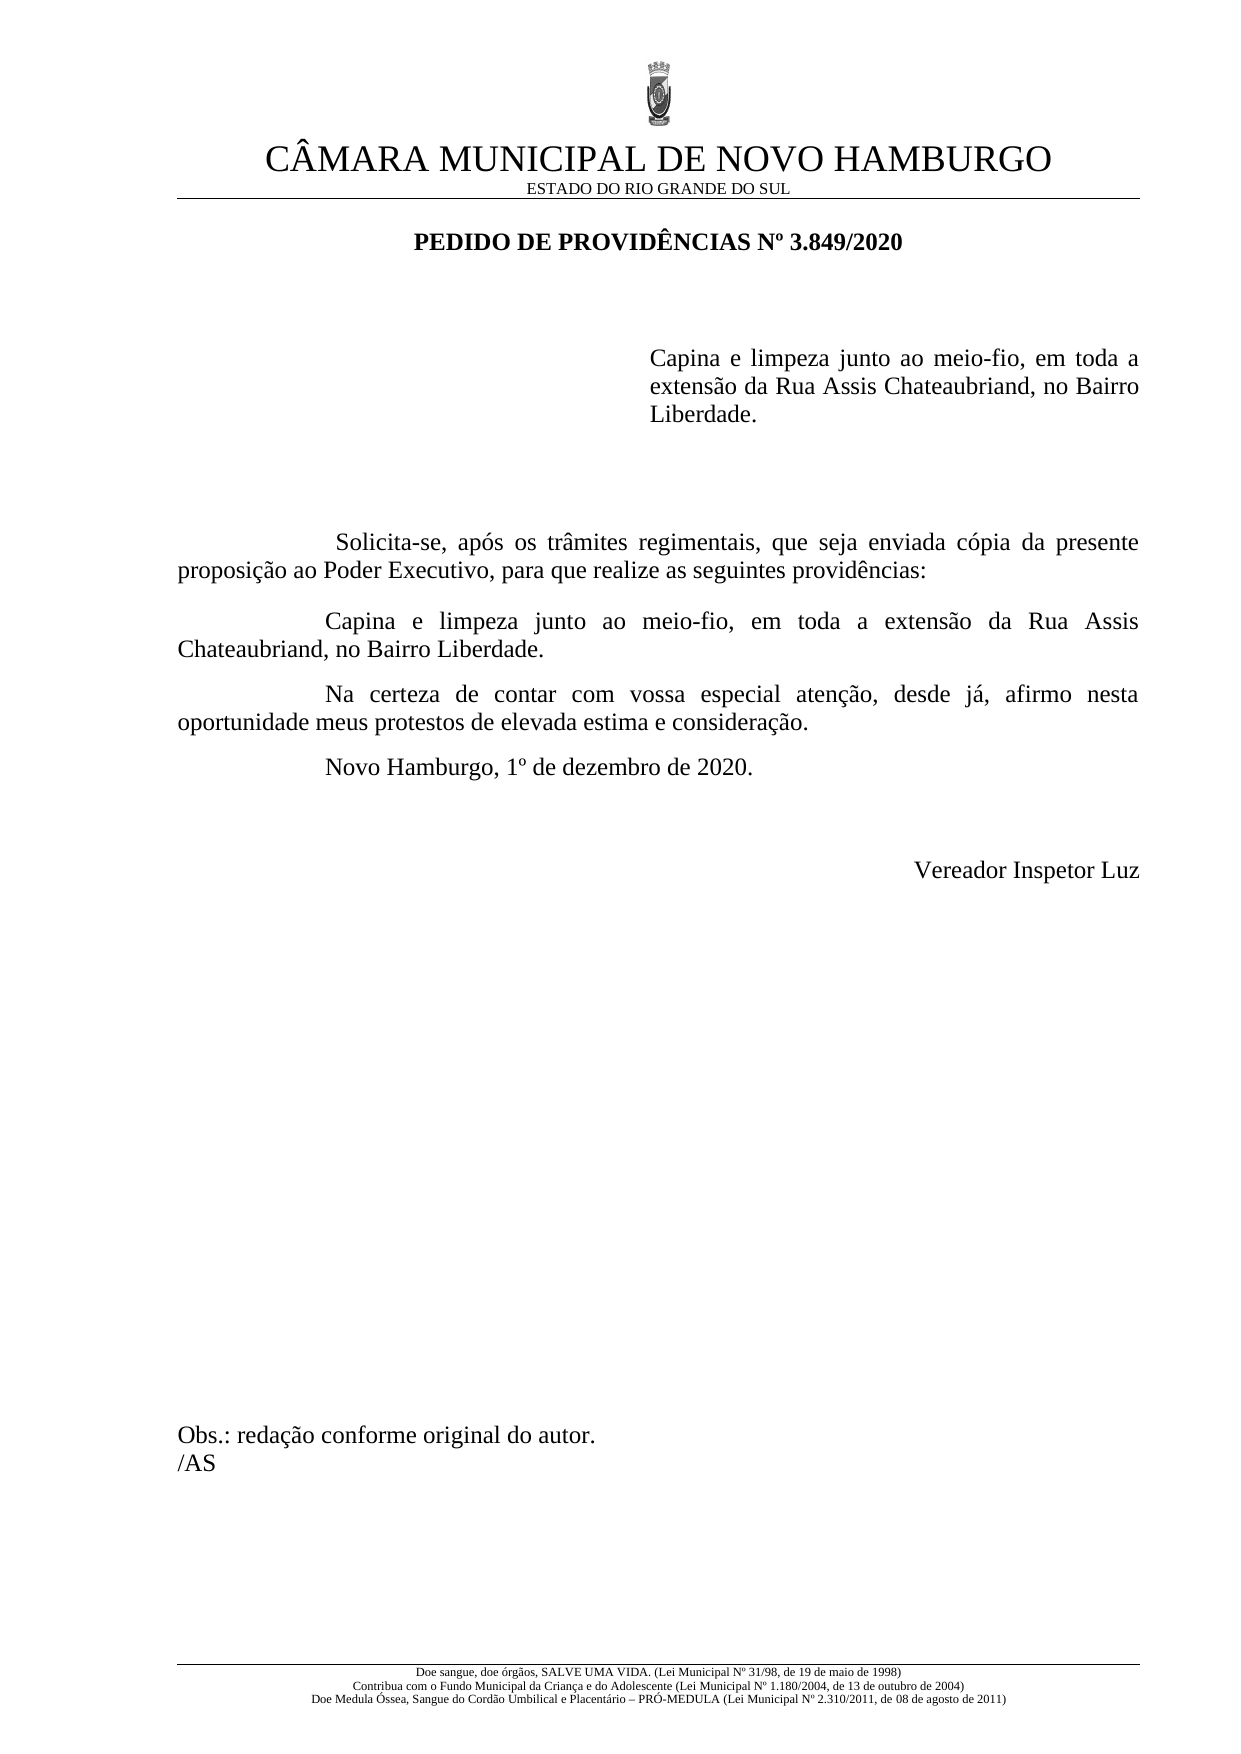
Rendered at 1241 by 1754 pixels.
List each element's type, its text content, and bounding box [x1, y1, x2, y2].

text Capina e limpeza junto ao meio-fio, em toda a extensão da Rua Assis Chateaubriand, no Bairro Liberdade. [649, 344, 1140, 428]
text /AS [177, 1449, 1140, 1477]
text Na certeza de contar com vossa especial atenção, desde já, afirmo nesta oportunidade meus protestos de elevada estima e consideração. [177, 680, 1140, 736]
text PEDIDO DE PROVIDÊNCIAS Nº 3.849/2020 [177, 228, 1140, 256]
text Vereador Inspetor Luz [177, 856, 1140, 883]
text Solicita-se, após os trâmites regimentais, que seja enviada cópia da presente proposição ao Poder Executivo, para que realize as seguintes providências: [177, 528, 1140, 583]
text Obs.: redação conforme original do autor. [177, 1422, 1140, 1449]
text Capina e limpeza junto ao meio-fio, em toda a extensão da Rua Assis Chateaubriand, no Bairro Liberdade. [177, 607, 1140, 662]
text Novo Hamburgo, 1º de dezembro de 2020. [177, 753, 1140, 781]
